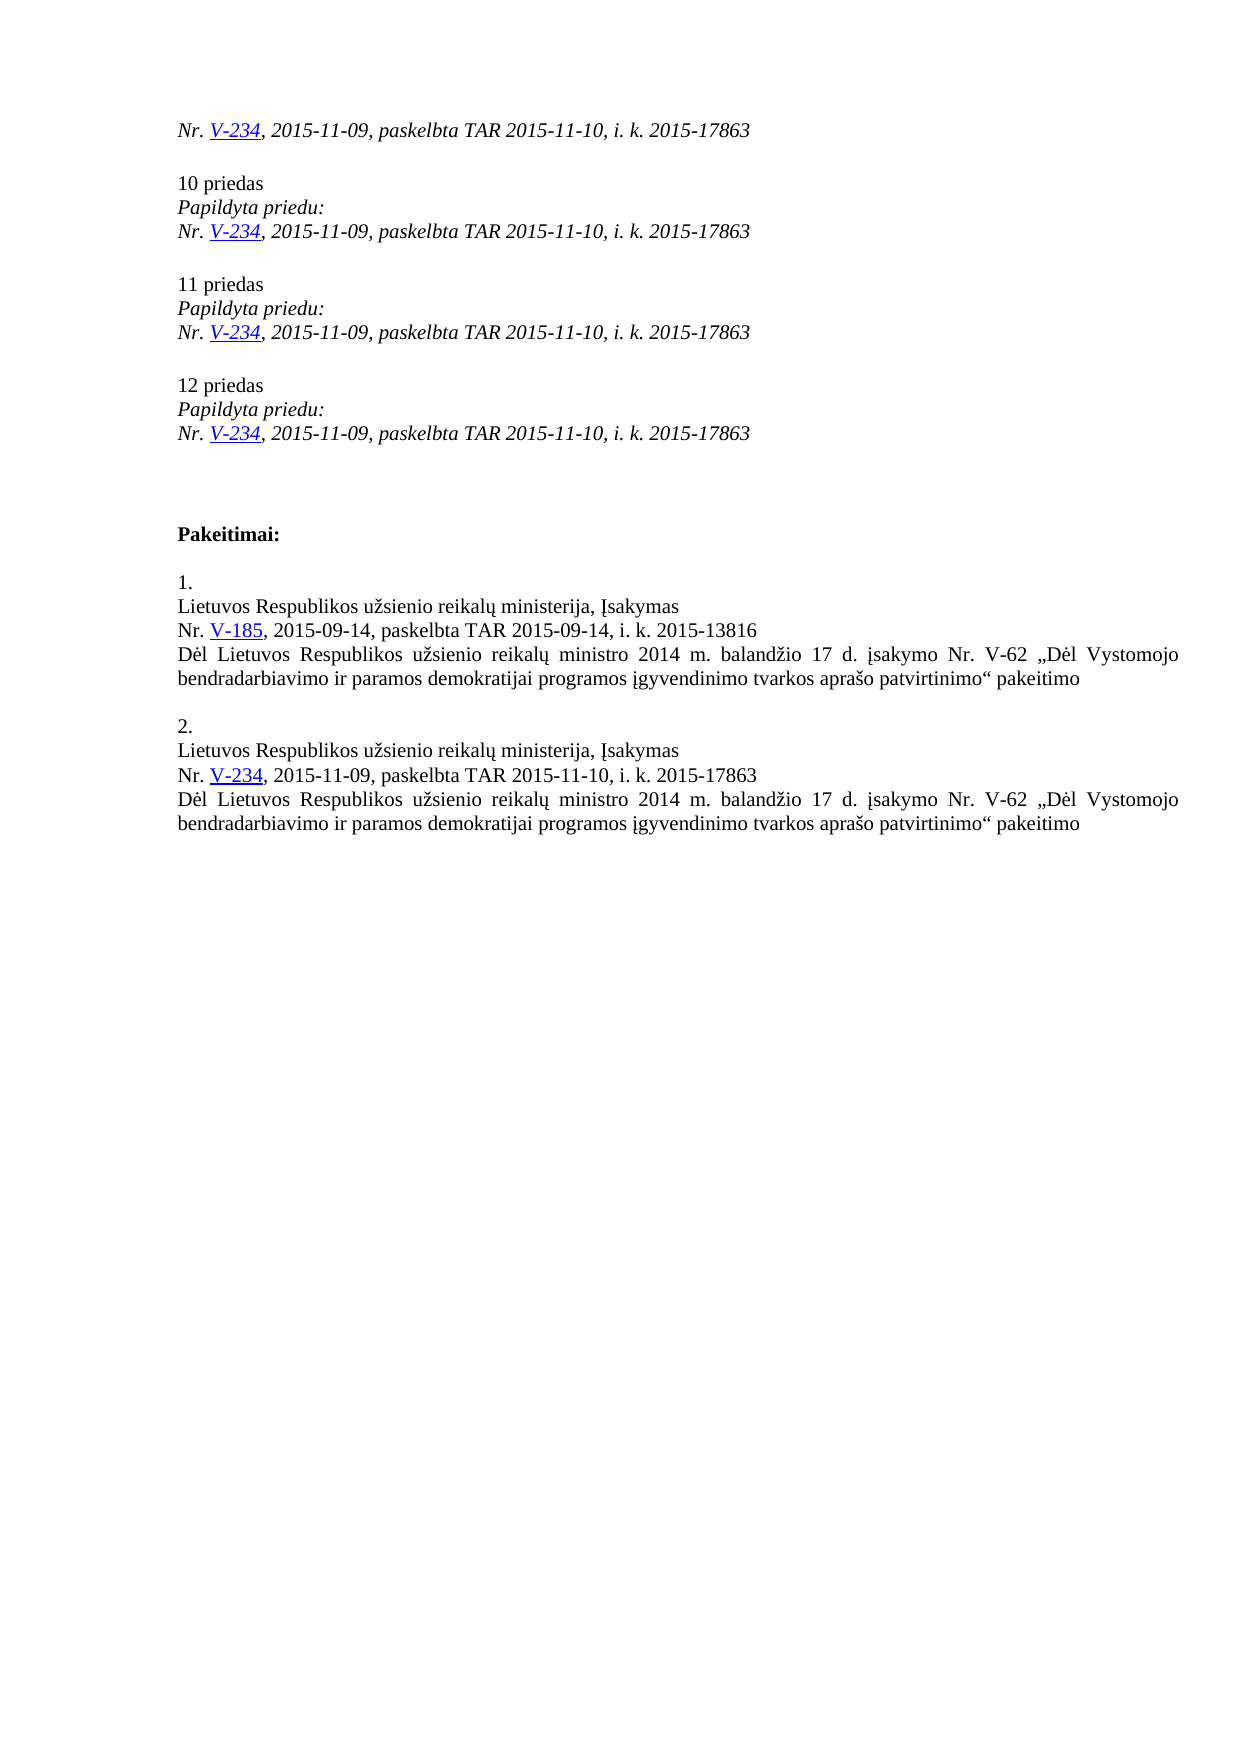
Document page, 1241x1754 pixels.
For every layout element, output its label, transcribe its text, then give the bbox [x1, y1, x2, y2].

text Nr. V-234, 2015-11-09, paskelbta TAR 2015-11-10, i. k. 2015-17863 [177, 118, 1181, 142]
text Lietuvos Respublikos užsienio reikalų ministerija, Įsakymas [177, 594, 1181, 618]
text 10 priedas [177, 171, 1181, 195]
text Dėl Lietuvos Respublikos užsienio reikalų ministro 2014 m. balandžio 17 d. įsakymo Nr. V-62 „Dėl Vystomojo bendradarbiavimo ir paramos demokratijai programos įgyvendinimo tvarkos aprašo patvirtinimo“ pakeitimo [177, 787, 1181, 835]
text Lietuvos Respublikos užsienio reikalų ministerija, Įsakymas [177, 738, 1181, 762]
text Nr. V-185, 2015-09-14, paskelbta TAR 2015-09-14, i. k. 2015-13816 [177, 618, 1181, 642]
text Nr. V-234, 2015-11-09, paskelbta TAR 2015-11-10, i. k. 2015-17863 [177, 421, 1181, 445]
text 11 priedas [177, 272, 1181, 296]
text 2. [177, 714, 1181, 738]
text Papildyta priedu: [177, 296, 1181, 320]
text 1. [177, 570, 1181, 594]
text Papildyta priedu: [177, 195, 1181, 219]
text Papildyta priedu: [177, 397, 1181, 421]
text Nr. V-234, 2015-11-09, paskelbta TAR 2015-11-10, i. k. 2015-17863 [177, 219, 1181, 243]
text Dėl Lietuvos Respublikos užsienio reikalų ministro 2014 m. balandžio 17 d. įsakymo Nr. V-62 „Dėl Vystomojo bendradarbiavimo ir paramos demokratijai programos įgyvendinimo tvarkos aprašo patvirtinimo“ pakeitimo [177, 642, 1181, 690]
text Nr. V-234, 2015-11-09, paskelbta TAR 2015-11-10, i. k. 2015-17863 [177, 320, 1181, 344]
text Pakeitimai: [177, 522, 1181, 546]
text 12 priedas [177, 373, 1181, 397]
text Nr. V-234, 2015-11-09, paskelbta TAR 2015-11-10, i. k. 2015-17863 [177, 762, 1181, 787]
